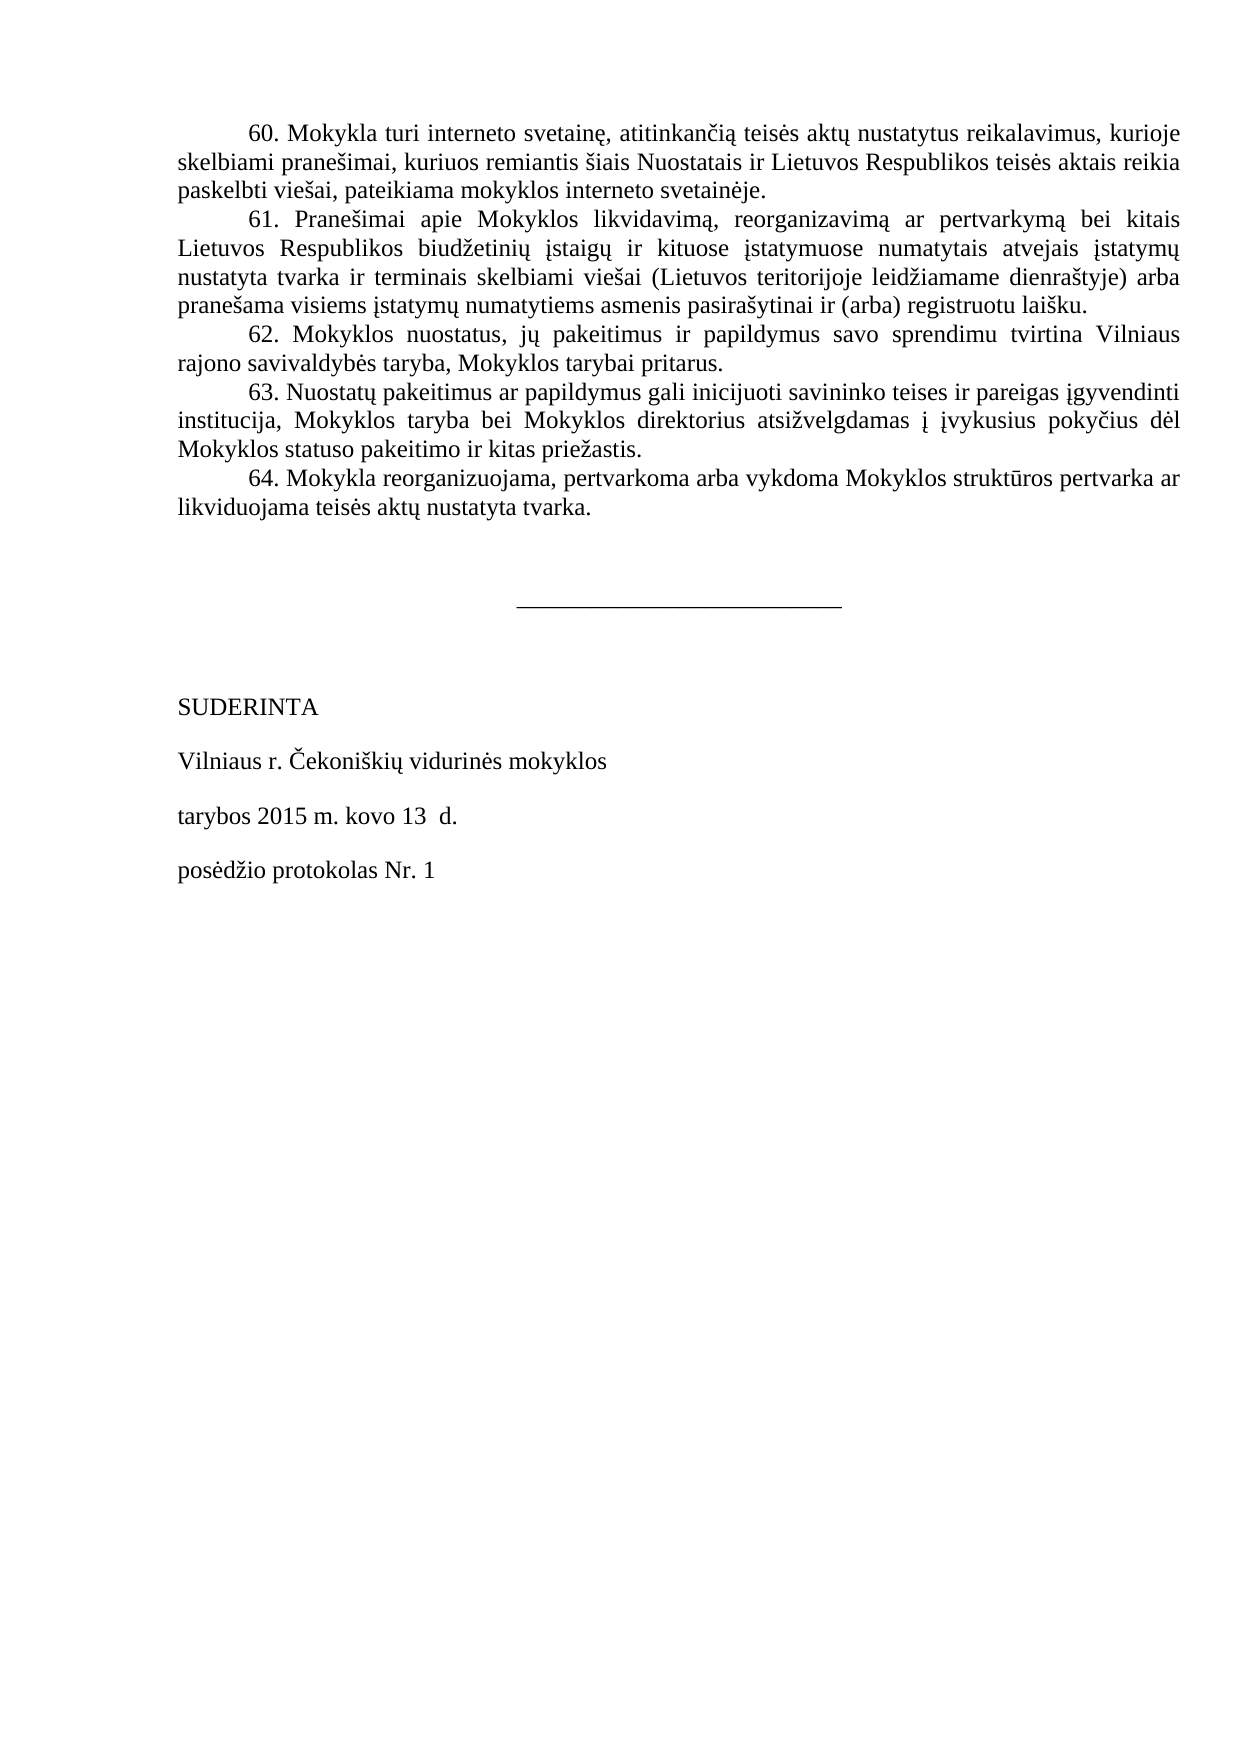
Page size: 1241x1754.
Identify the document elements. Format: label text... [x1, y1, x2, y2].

text 63. Nuostatų pakeitimus ar papildymus gali inicijuoti savininko teises ir pareigas įgyvendinti institucija, Mokyklos taryba bei Mokyklos direktorius atsižvelgdamas į įvykusius pokyčius dėl Mokyklos statuso pakeitimo ir kitas priežastis. [177, 377, 1181, 463]
text tarybos 2015 m. kovo 13 d. [177, 801, 1181, 829]
text __________________________ [177, 582, 1181, 611]
text SUDERINTA [177, 692, 1181, 720]
text posėdžio protokolas Nr. 1 [177, 855, 1181, 884]
text 62. Mokyklos nuostatus, jų pakeitimus ir papildymus savo sprendimu tvirtina Vilniaus rajono savivaldybės taryba, Mokyklos tarybai pritarus. [177, 319, 1181, 377]
text 64. Mokykla reorganizuojama, pertvarkoma arba vykdoma Mokyklos struktūros pertvarka ar likviduojama teisės aktų nustatyta tvarka. [177, 463, 1181, 521]
text 61. Pranešimai apie Mokyklos likvidavimą, reorganizavimą ar pertvarkymą bei kitais Lietuvos Respublikos biudžetinių įstaigų ir kituose įstatymuose numatytais atvejais įstatymų nustatyta tvarka ir terminais skelbiami viešai (Lietuvos teritorijoje leidžiamame dienraštyje) arba pranešama visiems įstatymų numatytiems asmenis pasirašytinai ir (arba) registruotu laišku. [177, 204, 1181, 319]
text 60. Mokykla turi interneto svetainę, atitinkančią teisės aktų nustatytus reikalavimus, kurioje skelbiami pranešimai, kuriuos remiantis šiais Nuostatais ir Lietuvos Respublikos teisės aktais reikia paskelbti viešai, pateikiama mokyklos interneto svetainėje. [177, 118, 1181, 204]
text Vilniaus r. Čekoniškių vidurinės mokyklos [177, 746, 1181, 775]
